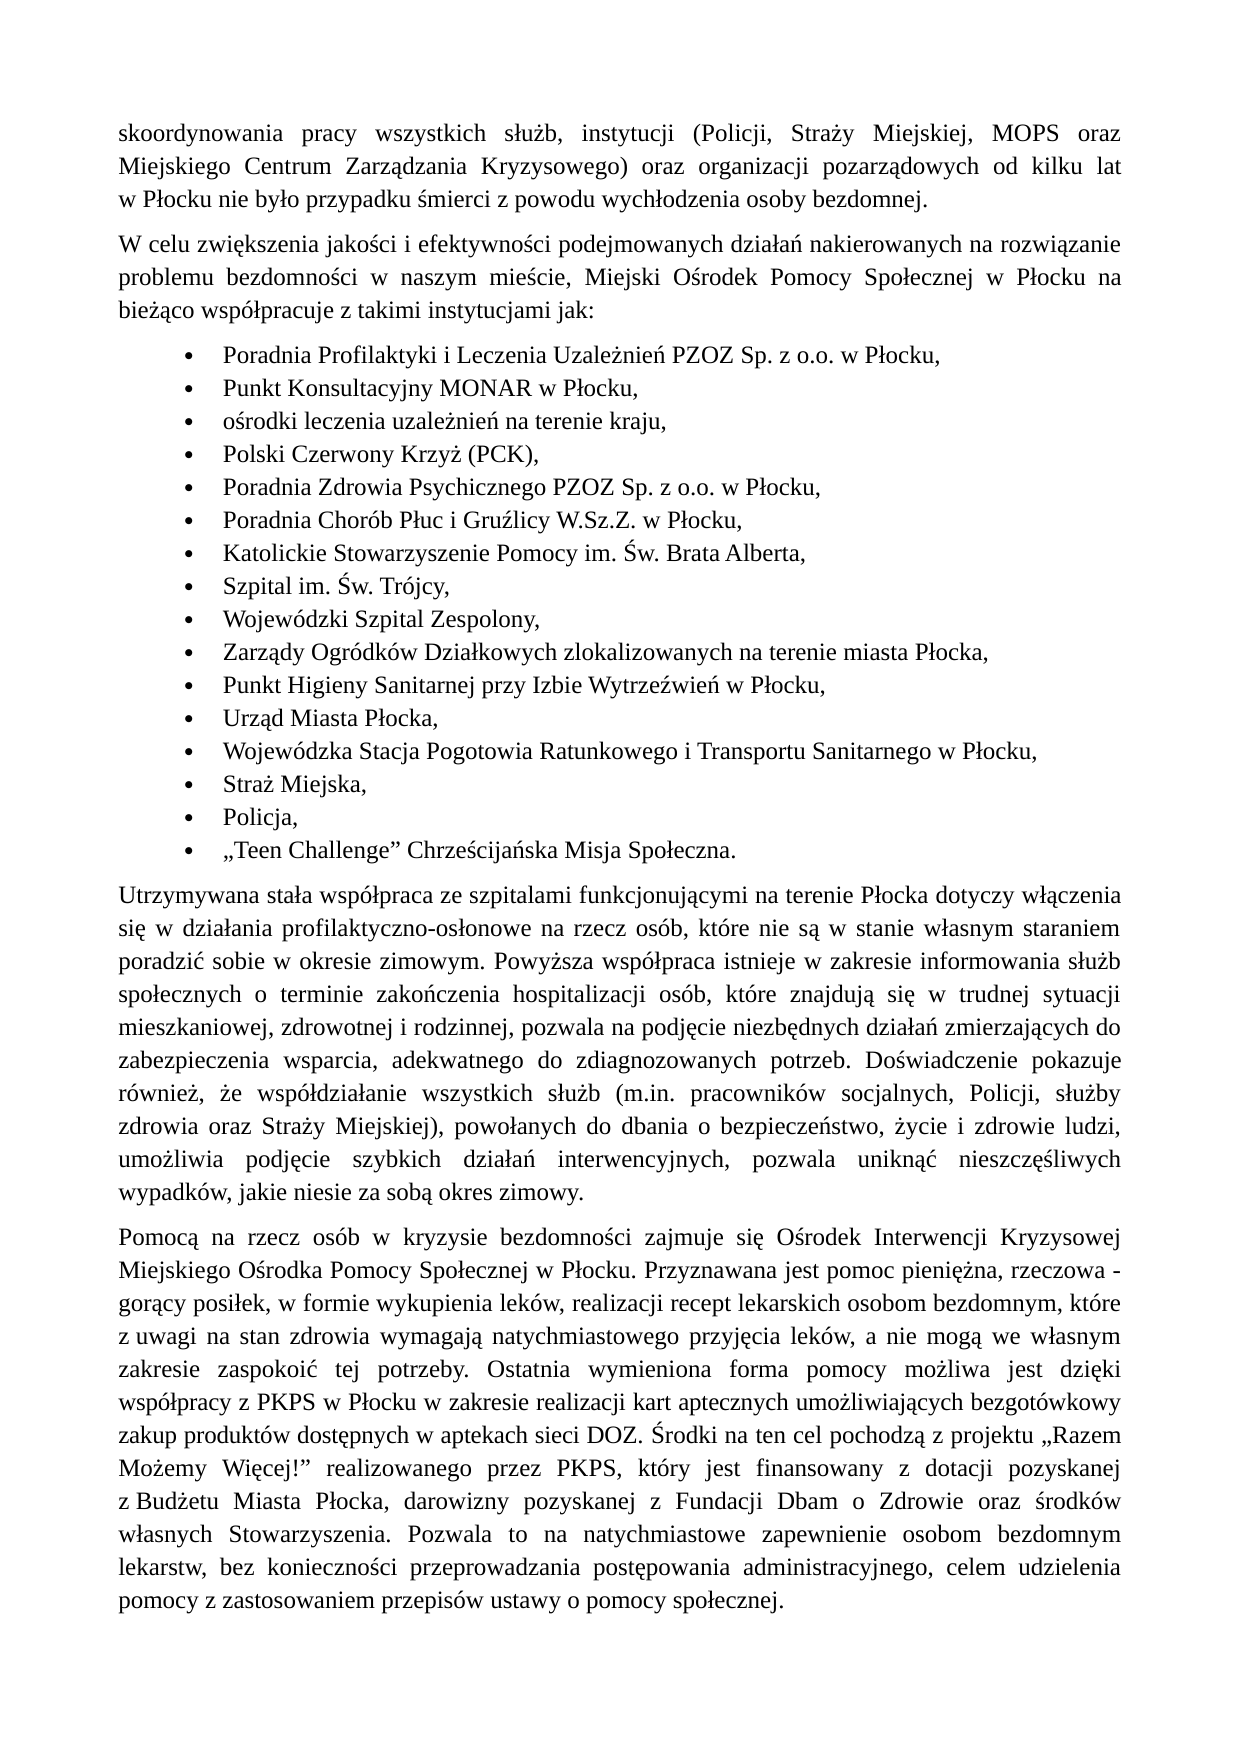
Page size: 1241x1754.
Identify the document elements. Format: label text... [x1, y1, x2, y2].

text Utrzymywana stała współpraca ze szpitalami funkcjonującymi na terenie Płocka dotyczy włączenia się w działania profilaktyczno-osłonowe na rzecz osób, które nie są w stanie własnym staraniem poradzić sobie w okresie zimowym. Powyższa współpraca istnieje w zakresie informowania służb społecznych o terminie zakończenia hospitalizacji osób, które znajdują się w trudnej sytuacji mieszkaniowej, zdrowotnej i rodzinnej, pozwala na podjęcie niezbędnych działań zmierzających do zabezpieczenia wsparcia, adekwatnego do zdiagnozowanych potrzeb. Doświadczenie pokazuje również, że współdziałanie wszystkich służb (m.in. pracowników socjalnych, Policji, służby zdrowia oraz Straży Miejskiej), powołanych do dbania o bezpieczeństwo, życie i zdrowie ludzi, umożliwia podjęcie szybkich działań interwencyjnych, pozwala uniknąć nieszczęśliwych wypadków, jakie niesie za sobą okres zimowy. [118, 880, 1122, 1206]
list „Teen Challenge” Chrześcijańska Misja Społeczna. [185, 835, 1122, 864]
list Wojewódzki Szpital Zespolony, [185, 604, 1122, 633]
list ośrodki leczenia uzależnień na terenie kraju, [185, 406, 1122, 434]
list Punkt Konsultacyjny MONAR w Płocku, [185, 373, 1122, 402]
text skoordynowania pracy wszystkich służb, instytucji (Policji, Straży Miejskiej, MOPS oraz Miejskiego Centrum Zarządzania Kryzysowego) oraz organizacji pozarządowych od kilku lat w Płocku nie było przypadku śmierci z powodu wychłodzenia osoby bezdomnej. [118, 118, 1122, 213]
list Policja, [185, 802, 1122, 831]
list Katolickie Stowarzyszenie Pomocy im. Św. Brata Alberta, [185, 538, 1122, 567]
text Pomocą na rzecz osób w kryzysie bezdomności zajmuje się Ośrodek Interwencji Kryzysowej Miejskiego Ośrodka Pomocy Społecznej w Płocku. Przyznawana jest pomoc pieniężna, rzeczowa - gorący posiłek, w formie wykupienia leków, realizacji recept lekarskich osobom bezdomnym, które z uwagi na stan zdrowia wymagają natychmiastowego przyjęcia leków, a nie mogą we własnym zakresie zaspokoić tej potrzeby. Ostatnia wymieniona forma pomocy możliwa jest dzięki współpracy z PKPS w Płocku w zakresie realizacji kart aptecznych umożliwiających bezgotówkowy zakup produktów dostępnych w aptekach sieci DOZ. Środki na ten cel pochodzą z projektu „Razem Możemy Więcej!” realizowanego przez PKPS, który jest finansowany z dotacji pozyskanej z Budżetu Miasta Płocka, darowizny pozyskanej z Fundacji Dbam o Zdrowie oraz środków własnych Stowarzyszenia. Pozwala to na natychmiastowe zapewnienie osobom bezdomnym lekarstw, bez konieczności przeprowadzania postępowania administracyjnego, celem udzielenia pomocy z zastosowaniem przepisów ustawy o pomocy społecznej. [118, 1222, 1122, 1614]
list Punkt Higieny Sanitarnej przy Izbie Wytrzeźwień w Płocku, [185, 670, 1122, 699]
list Poradnia Zdrowia Psychicznego PZOZ Sp. z o.o. w Płocku, [185, 472, 1122, 501]
list Poradnia Chorób Płuc i Gruźlicy W.Sz.Z. w Płocku, [185, 505, 1122, 534]
list Poradnia Profilaktyki i Leczenia Uzależnień PZOZ Sp. z o.o. w Płocku, [185, 340, 1122, 368]
list Szpital im. Św. Trójcy, [185, 571, 1122, 600]
list Polski Czerwony Krzyż (PCK), [185, 439, 1122, 468]
list Zarządy Ogródków Działkowych zlokalizowanych na terenie miasta Płocka, [185, 637, 1122, 666]
text W celu zwiększenia jakości i efektywności podejmowanych działań nakierowanych na rozwiązanie problemu bezdomności w naszym mieście, Miejski Ośrodek Pomocy Społecznej w Płocku na bieżąco współpracuje z takimi instytucjami jak: [118, 229, 1122, 324]
list Wojewódzka Stacja Pogotowia Ratunkowego i Transportu Sanitarnego w Płocku, [185, 736, 1122, 765]
list Urząd Miasta Płocka, [185, 703, 1122, 732]
list Straż Miejska, [185, 769, 1122, 798]
